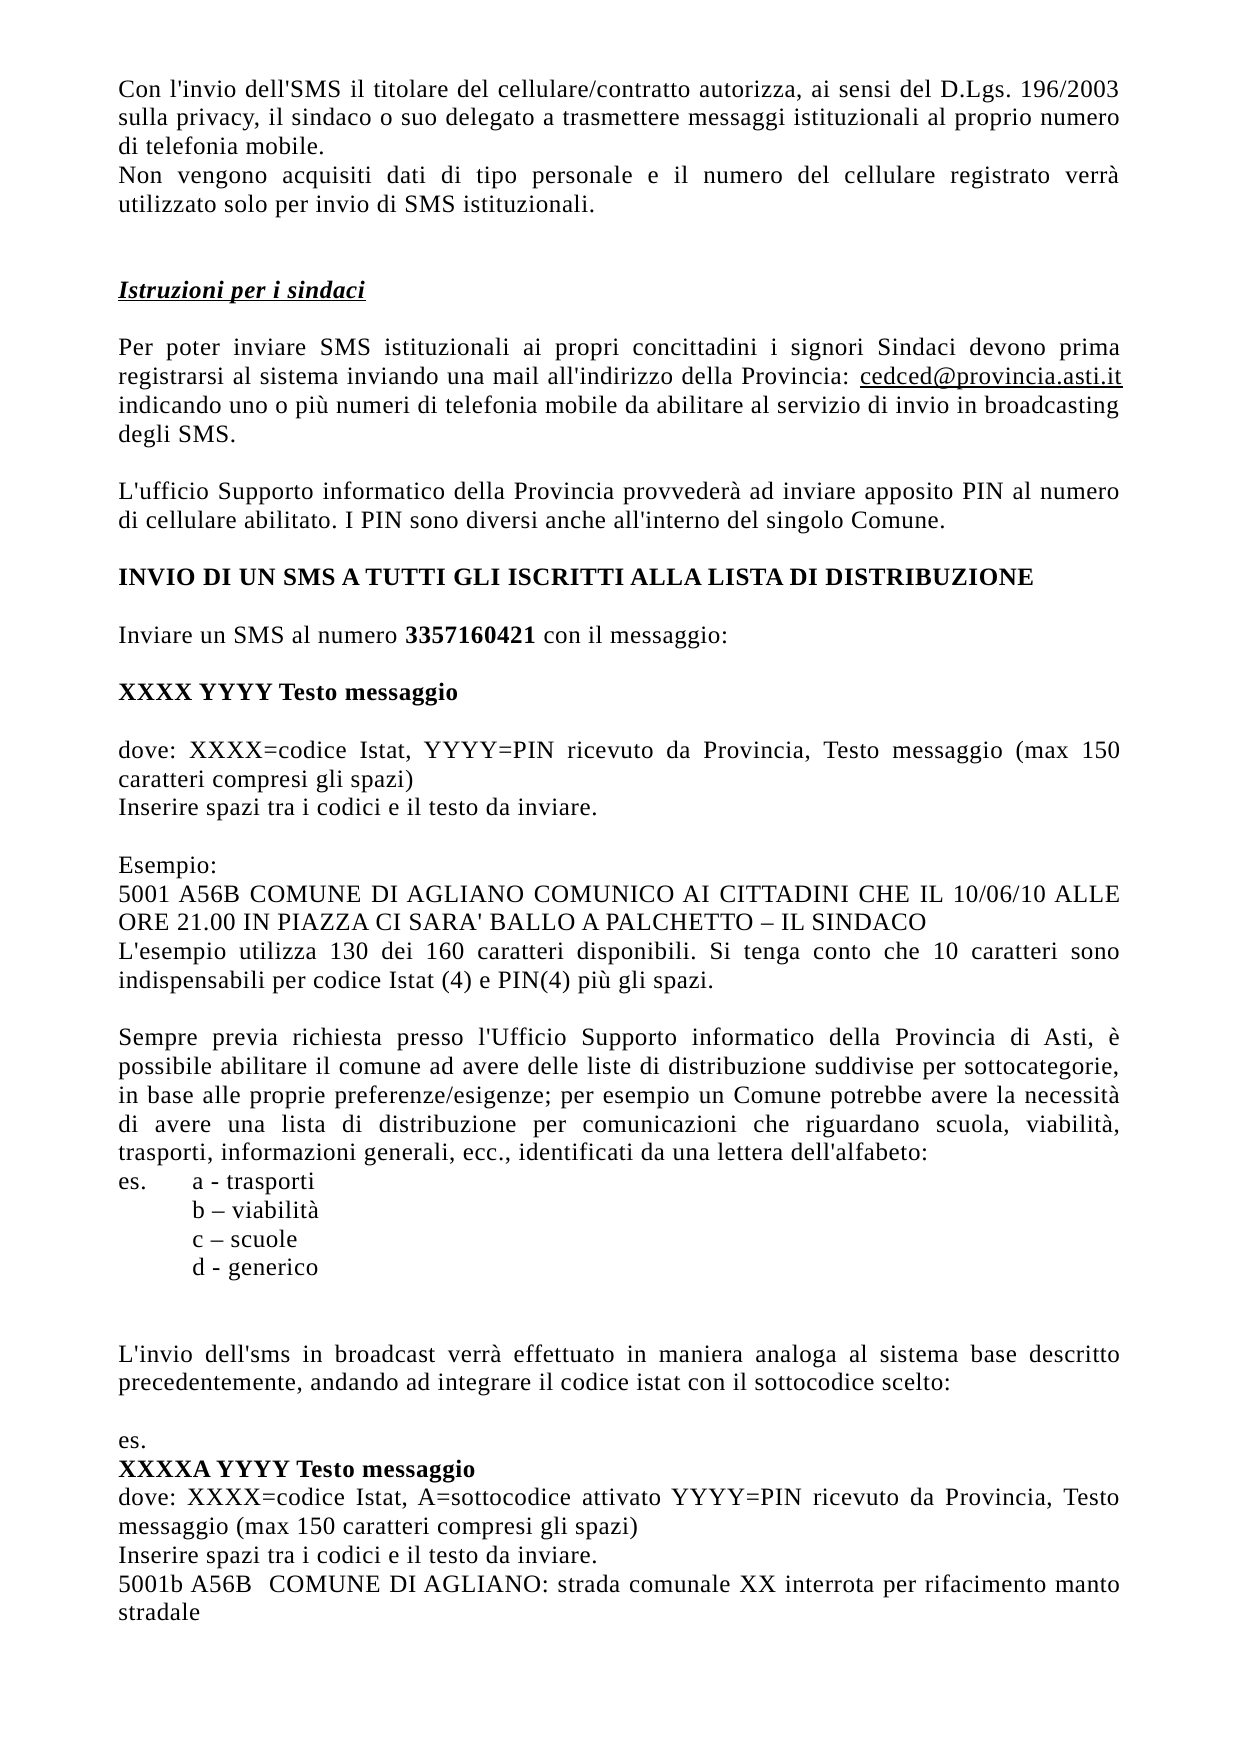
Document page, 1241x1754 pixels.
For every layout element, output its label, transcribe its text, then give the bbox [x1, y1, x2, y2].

text Inserire spazi tra i codici e il testo da inviare. [118, 792, 1122, 821]
text dove: XXXX=codice Istat, A=sottocodice attivato YYYY=PIN ricevuto da Provincia, Testo messaggio (max 150 caratteri compresi gli spazi) [118, 1482, 1122, 1540]
text L'esempio utilizza 130 dei 160 caratteri disponibili. Si tenga conto che 10 caratteri sono indispensabili per codice Istat (4) e PIN(4) più gli spazi. [118, 936, 1122, 994]
text es. [118, 1425, 1122, 1454]
text XXXXA YYYY Testo messaggio [118, 1454, 1122, 1482]
text INVIO DI UN SMS A TUTTI GLI ISCRITTI ALLA LISTA DI DISTRIBUZIONE [118, 562, 1122, 591]
text Sempre previa richiesta presso l'Ufficio Supporto informatico della Provincia di Asti, è possibile abilitare il comune ad avere delle liste di distribuzione suddivise per sottocategorie, in base alle proprie preferenze/esigenze; per esempio un Comune potrebbe avere la necessità di avere una lista di distribuzione per comunicazioni che riguardano scuola, viabilità, trasporti, informazioni generali, ecc., identificati da una lettera dell'alfabeto: [118, 1022, 1122, 1166]
text Esempio: [118, 850, 1122, 879]
text L'invio dell'sms in broadcast verrà effettuato in maniera analoga al sistema base descritto precedentemente, andando ad integrare il codice istat con il sottocodice scelto: [118, 1339, 1122, 1396]
text Inviare un SMS al numero 3357160421 con il messaggio: [118, 620, 1122, 649]
text Inserire spazi tra i codici e il testo da inviare. [118, 1540, 1122, 1569]
text 5001 A56B COMUNE DI AGLIANO COMUNICO AI CITTADINI CHE IL 10/06/10 ALLE ORE 21.00 IN PIAZZA CI SARA' BALLO A PALCHETTO – IL SINDACO [118, 879, 1122, 936]
text dove: XXXX=codice Istat, YYYY=PIN ricevuto da Provincia, Testo messaggio (max 150 caratteri compresi gli spazi) [118, 735, 1122, 792]
text L'ufficio Supporto informatico della Provincia provvederà ad inviare apposito PIN al numero di cellulare abilitato. I PIN sono diversi anche all'interno del singolo Comune. [118, 476, 1122, 534]
text es. a - trasporti [118, 1166, 1122, 1195]
text 5001b A56B COMUNE DI AGLIANO: strada comunale XX interrota per rifacimento manto stradale [118, 1569, 1122, 1626]
text Istruzioni per i sindaci [118, 275, 1122, 304]
text Non vengono acquisiti dati di tipo personale e il numero del cellulare registrato verrà utilizzato solo per invio di SMS istituzionali. [118, 160, 1122, 217]
text Per poter inviare SMS istituzionali ai propri concittadini i signori Sindaci devono prima registrarsi al sistema inviando una mail all'indirizzo della Provincia: cedced@provincia.asti.it indicando uno o più numeri di telefonia mobile da abilitare al servizio di invio in broadcasting degli SMS. [118, 332, 1122, 447]
text d - generico [118, 1252, 1122, 1281]
text b – viabilità [118, 1195, 1122, 1224]
text Con l'invio dell'SMS il titolare del cellulare/contratto autorizza, ai sensi del D.Lgs. 196/2003 sulla privacy, il sindaco o suo delegato a trasmettere messaggi istituzionali al proprio numero di telefonia mobile. [118, 74, 1122, 160]
text XXXX YYYY Testo messaggio [118, 677, 1122, 706]
text c – scuole [118, 1224, 1122, 1252]
